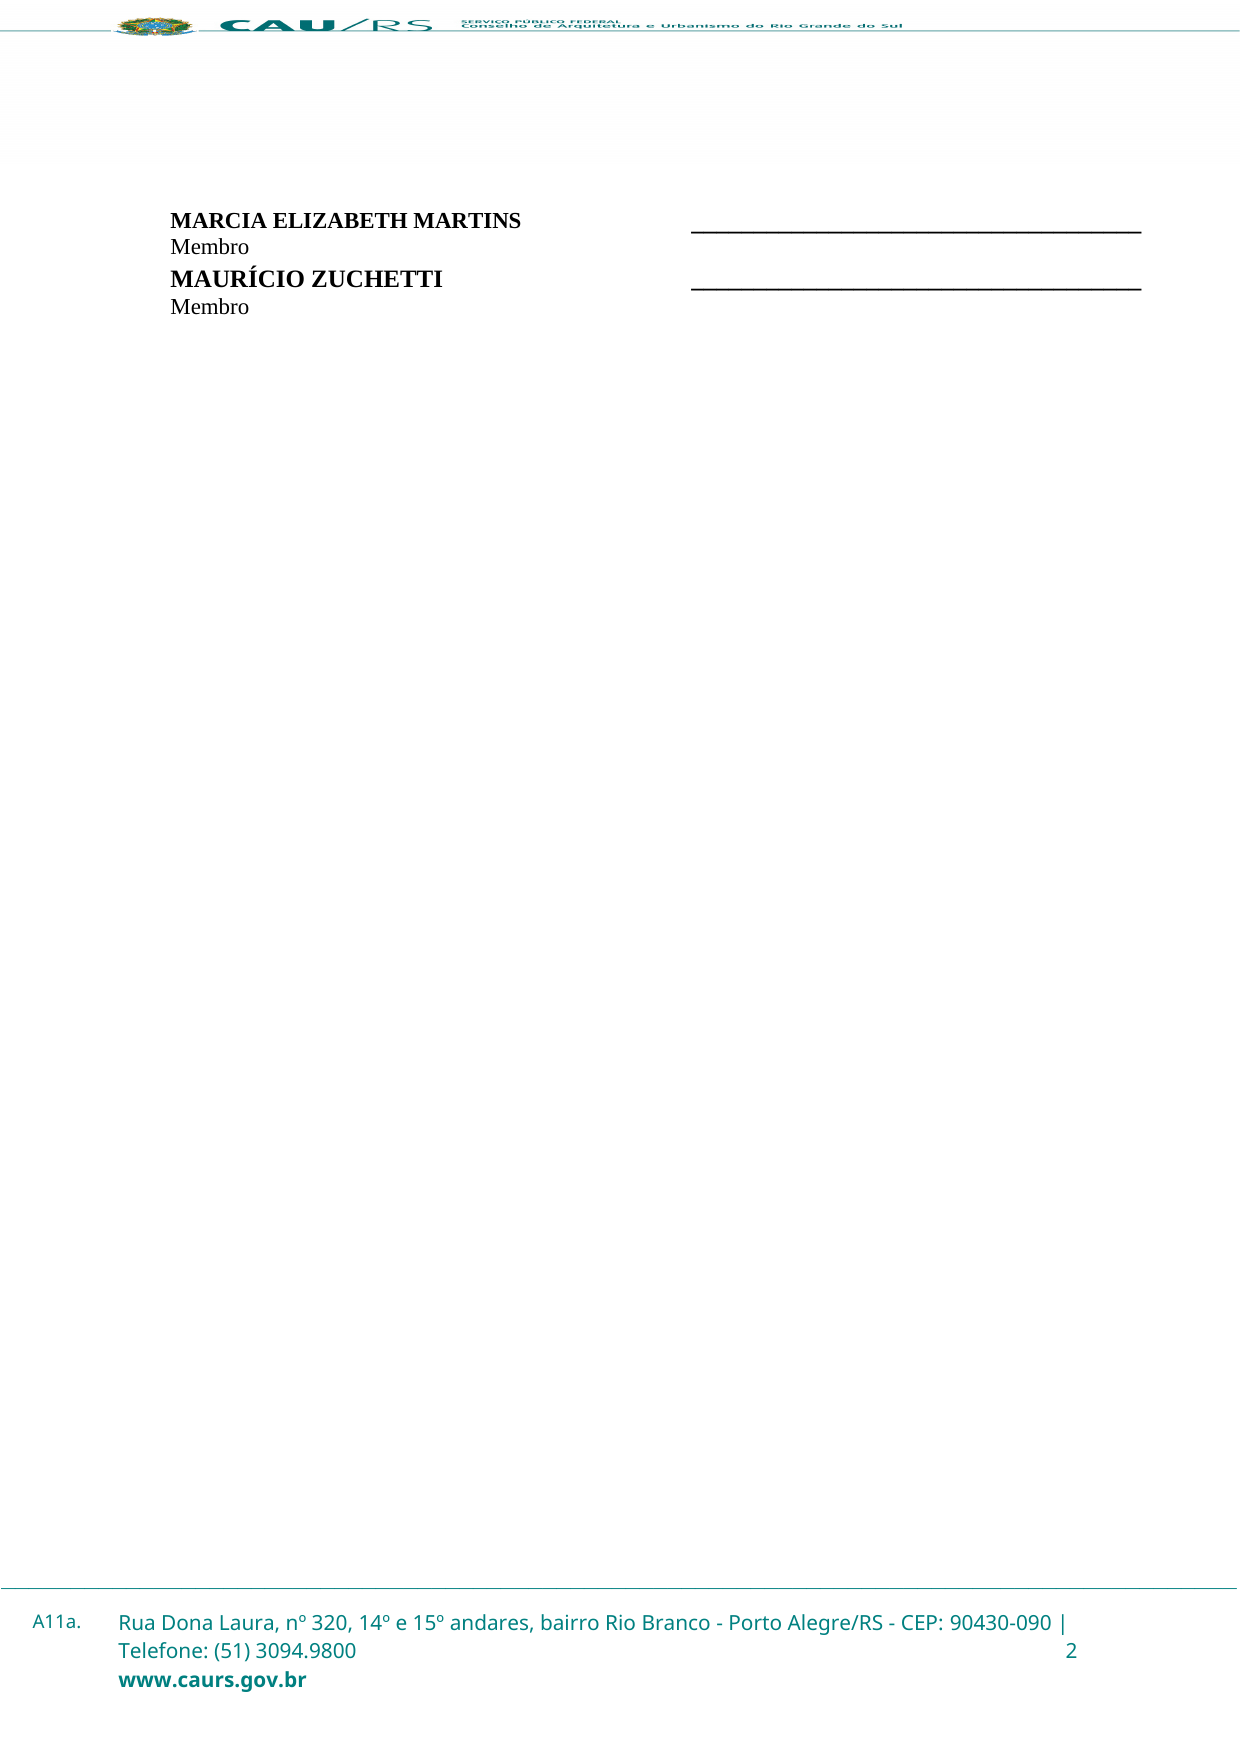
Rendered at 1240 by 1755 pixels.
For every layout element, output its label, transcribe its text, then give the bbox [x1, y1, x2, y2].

table_cell MAURÍCIO ZUCHETTI Membro [159, 264, 669, 322]
table_cell MARCIA ELIZABETH MARTINS Membro [159, 207, 669, 264]
table_cell ____________________________________ [669, 264, 1163, 322]
table_cell [159, 322, 669, 351]
table_cell ____________________________________ [669, 207, 1163, 264]
table_cell [669, 322, 1163, 351]
